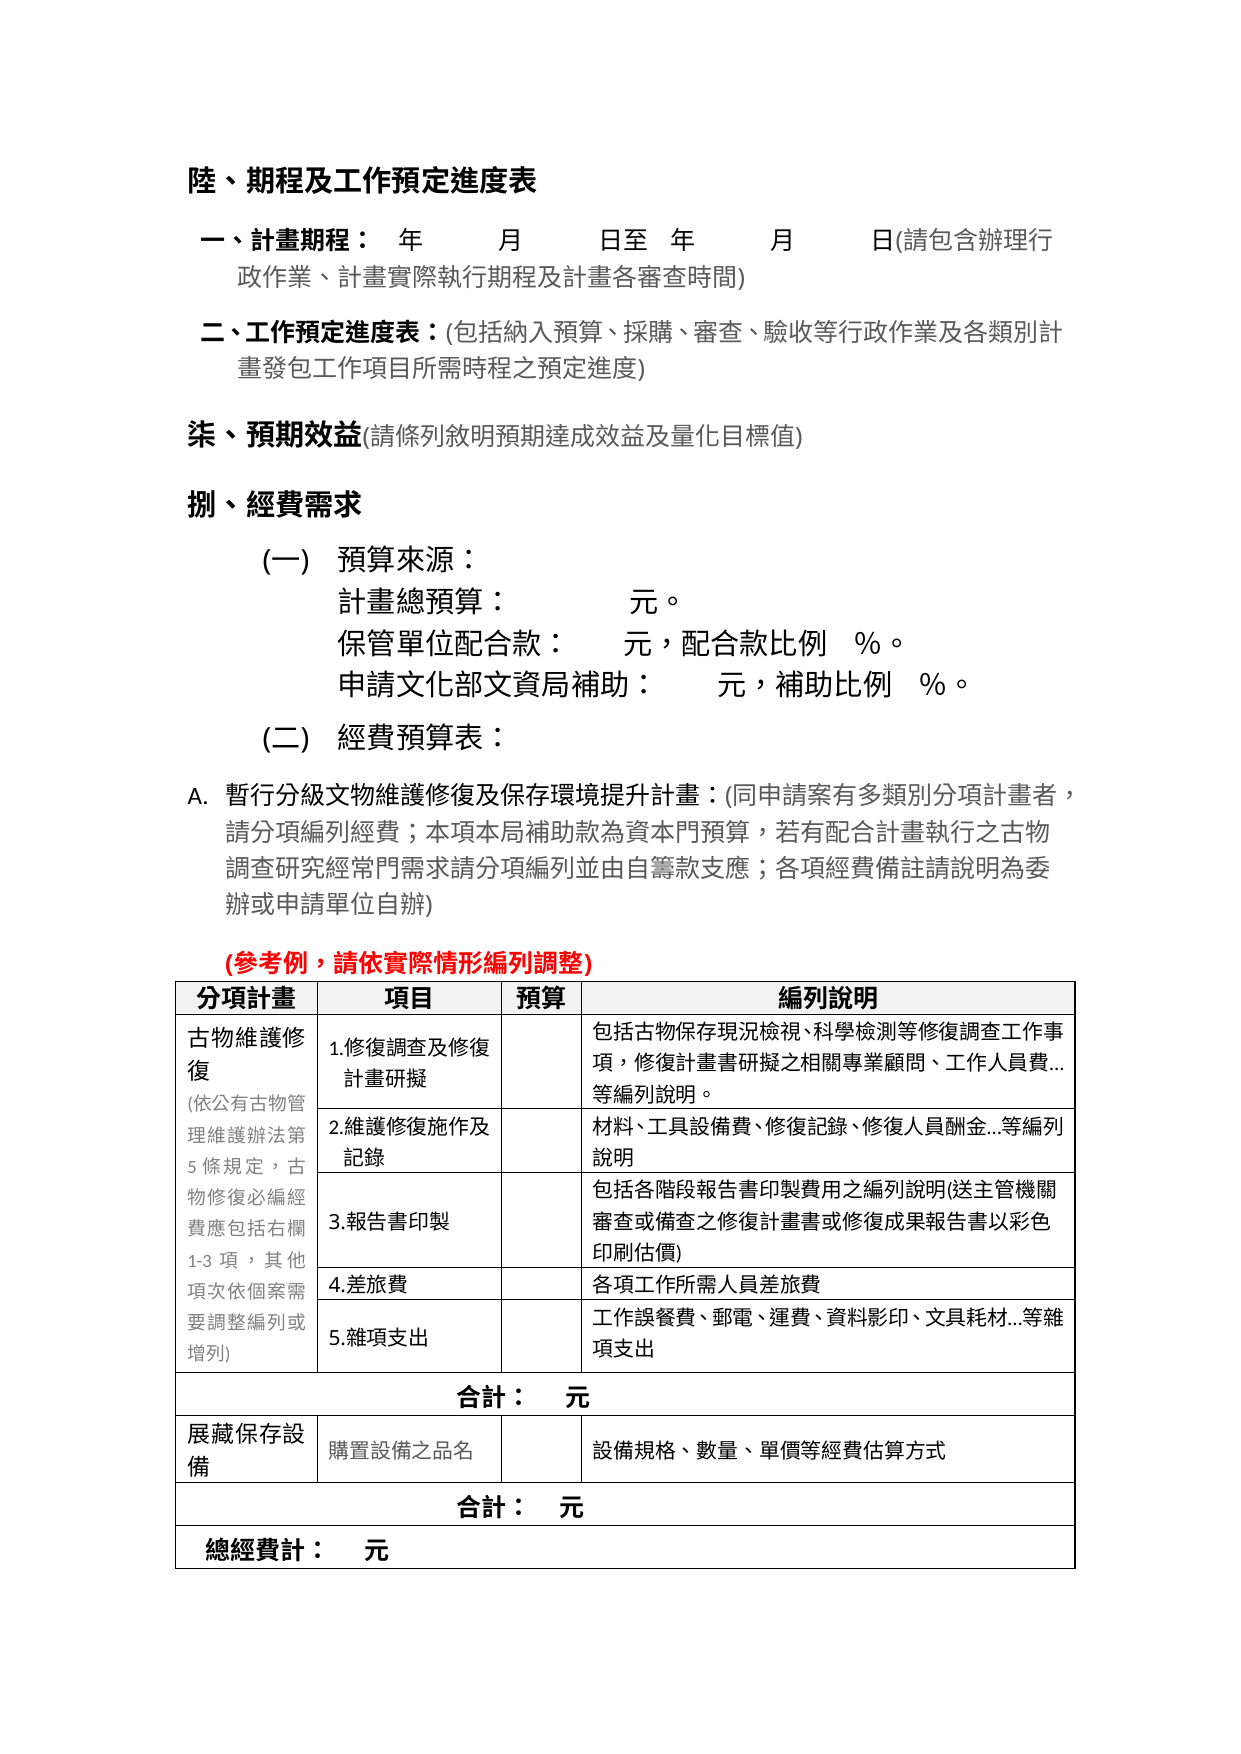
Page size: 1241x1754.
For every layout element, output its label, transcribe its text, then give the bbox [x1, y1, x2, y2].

table_cell 包括各階段報告書印製費用之編列說明(送主管機關審查或備查之修復計畫書或修復成果報告書以彩色印刷估價) [582, 1173, 1074, 1267]
text 柒、預期效益(請條列敘明預期達成效益及量化目標值) [187, 403, 1063, 455]
table_header 分項計畫 [176, 982, 317, 1013]
text 捌、經費需求 [187, 474, 1063, 526]
table_cell [502, 1300, 581, 1372]
table_cell [502, 1109, 581, 1172]
text (參考例，請依實際情形編列調整) [225, 939, 1063, 981]
table_header 預算 [502, 982, 581, 1013]
text 一、計畫期程： 年 月 日至 年 月 日(請包含辦理行政作業、計畫實際執行期程及計畫各審查時間) [187, 221, 1063, 293]
table_cell 1.修復調查及修復計畫研擬 [318, 1015, 501, 1108]
table_cell 展藏保存設備 [176, 1416, 317, 1482]
table_cell 工作誤餐費、郵電、運費、資料影印、文具耗材…等雜項支出 [582, 1300, 1074, 1372]
table_cell 合計： 元 [176, 1373, 1074, 1414]
table_cell 購置設備之品名 [318, 1416, 501, 1482]
table_cell 4.差旅費 [318, 1268, 501, 1299]
table_cell 設備規格、數量、單價等經費估算方式 [582, 1416, 1074, 1482]
text 二、工作預定進度表：(包括納入預算、採購、審查、驗收等行政作業及各類別計畫發包工作項目所需時程之預定進度) [187, 312, 1063, 384]
text 陸、期程及工作預定進度表 [187, 150, 1063, 202]
table_cell [502, 1173, 581, 1267]
text 計畫總預算： 元。 [337, 579, 1063, 621]
table_header 編列說明 [582, 982, 1074, 1013]
table_cell 材料、工具設備費、修復記錄、修復人員酬金…等編列說明 [582, 1109, 1074, 1172]
list 預算來源： [262, 537, 1063, 579]
table_cell 總經費計： 元 [176, 1526, 1074, 1567]
table_cell 合計： 元 [176, 1483, 1074, 1525]
list 暫行分級文物維護修復及保存環境提升計畫：(同申請案有多類別分項計畫者，請分項編列經費；本項本局補助款為資本門預算，若有配合計畫執行之古物調查研究經常門需求請分項編列並由自籌款支應；各項經費備註請說明為委辦或申請單位自辦) [187, 776, 1063, 921]
table_cell 2.維護修復施作及記錄 [318, 1109, 501, 1172]
table_cell 5.雜項支出 [318, 1300, 501, 1372]
text 保管單位配合款： 元，配合款比例 ％。 [337, 621, 1063, 662]
table_cell 古物維護修復 (依公有古物管理維護辦法第5條規定，古物修復必編經費應包括右欄1-3項，其他項次依個案需要調整編列或增列) [176, 1015, 317, 1372]
table_cell [502, 1268, 581, 1299]
table_cell 各項工作所需人員差旅費 [582, 1268, 1074, 1299]
table_cell [502, 1416, 581, 1482]
list 經費預算表： [262, 715, 1063, 757]
text 申請文化部文資局補助： 元，補助比例 ％。 [337, 662, 1063, 704]
table_cell 3.報告書印製 [318, 1173, 501, 1267]
table_header 項目 [318, 982, 501, 1013]
table_cell 包括古物保存現況檢視、科學檢測等修復調查工作事項，修復計畫書研擬之相關專業顧問、工作人員費…等編列說明。 [582, 1015, 1074, 1108]
table_cell [502, 1015, 581, 1108]
